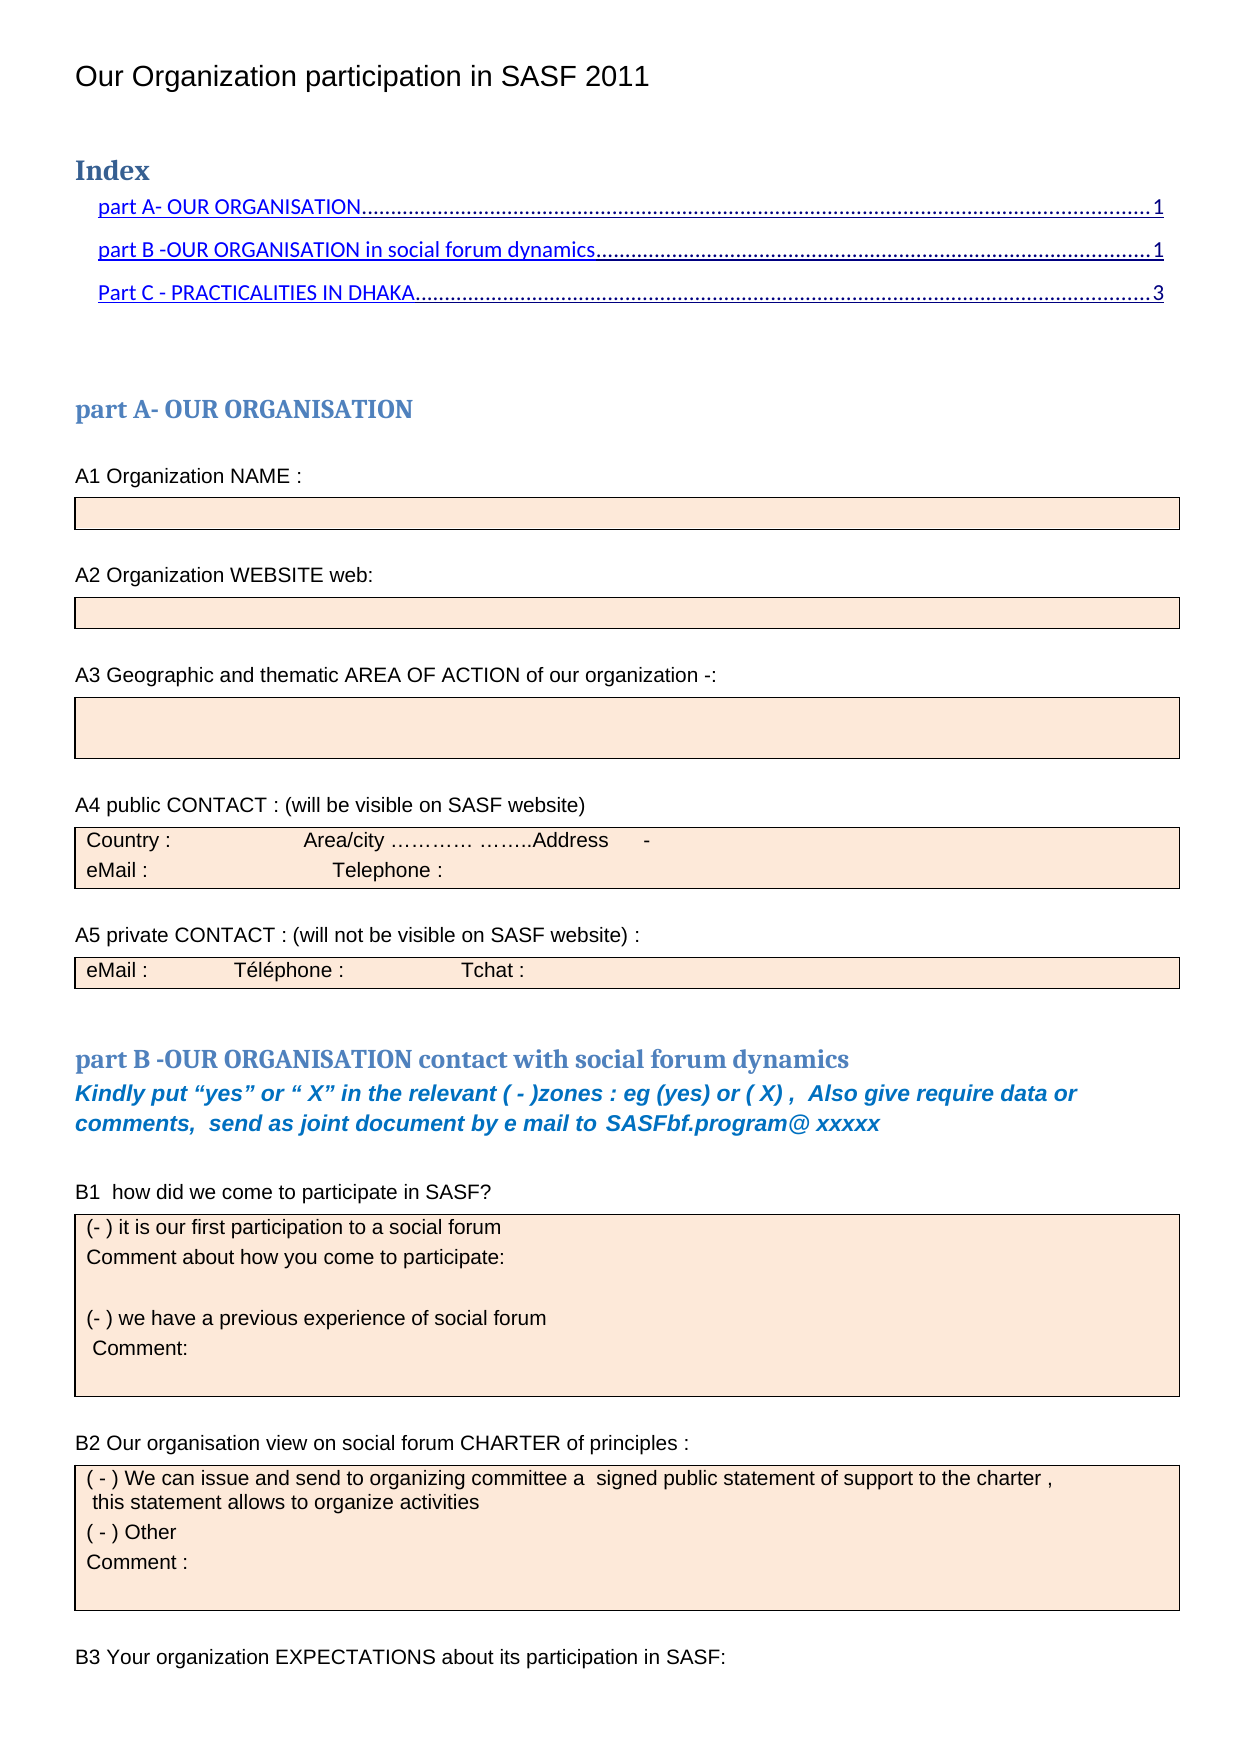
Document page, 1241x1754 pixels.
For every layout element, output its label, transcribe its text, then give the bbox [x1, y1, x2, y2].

text A3 Geographic and thematic AREA OF ACTION of our organization -: [75, 663, 1165, 687]
table_header Country : Area/city ………… ……..Address - eMail : Telephone : [76, 828, 1179, 888]
text Part C - PRACTICALITIES IN DHAKA 3 [98, 278, 1165, 306]
subtitle part B -OUR ORGANISATION contact with social forum dynamics [75, 1044, 1165, 1075]
text A1 Organization NAME : [75, 463, 1165, 487]
text Index [75, 154, 1165, 187]
table_header [76, 598, 1179, 628]
text B2 Our organisation view on social forum CHARTER of principles : [75, 1431, 1165, 1455]
text A2 Organization WEBSITE web: [75, 563, 1165, 587]
text part B -OUR ORGANISATION in social forum dynamics 1 [98, 235, 1165, 263]
text A4 public CONTACT : (will be visible on SASF website) [75, 793, 1165, 817]
table_header [76, 698, 1179, 758]
table_header eMail : Téléphone : Tchat : [76, 958, 1179, 988]
table_header [76, 498, 1179, 528]
subtitle part A- OUR ORGANISATION [75, 394, 1165, 425]
text part A- OUR ORGANISATION 1 [98, 192, 1165, 220]
text B3 Your organization EXPECTATIONS about its participation in SASF: [75, 1645, 1165, 1669]
text Kindly put “yes” or “ X” in the relevant ( - )zones : eg (yes) or ( X) , Also give require data or comments, send as joint document by e mail to SASFbf.program@ xxxxx [75, 1079, 1165, 1136]
text A5 private CONTACT : (will not be visible on SASF website) : [75, 923, 1165, 947]
table_header ( - ) We can issue and send to organizing committee a signed public statement of support to the charter , this statement allows to organize activities ( - ) Other Comment : [76, 1466, 1179, 1610]
text Our Organization participation in SASF 2011 [75, 59, 1165, 93]
text B1 how did we come to participate in SASF? [75, 1180, 1165, 1204]
table_header (- ) it is our first participation to a social forum Comment about how you come to participate: (- ) we have a previous experience of social forum Comment: [76, 1215, 1179, 1396]
